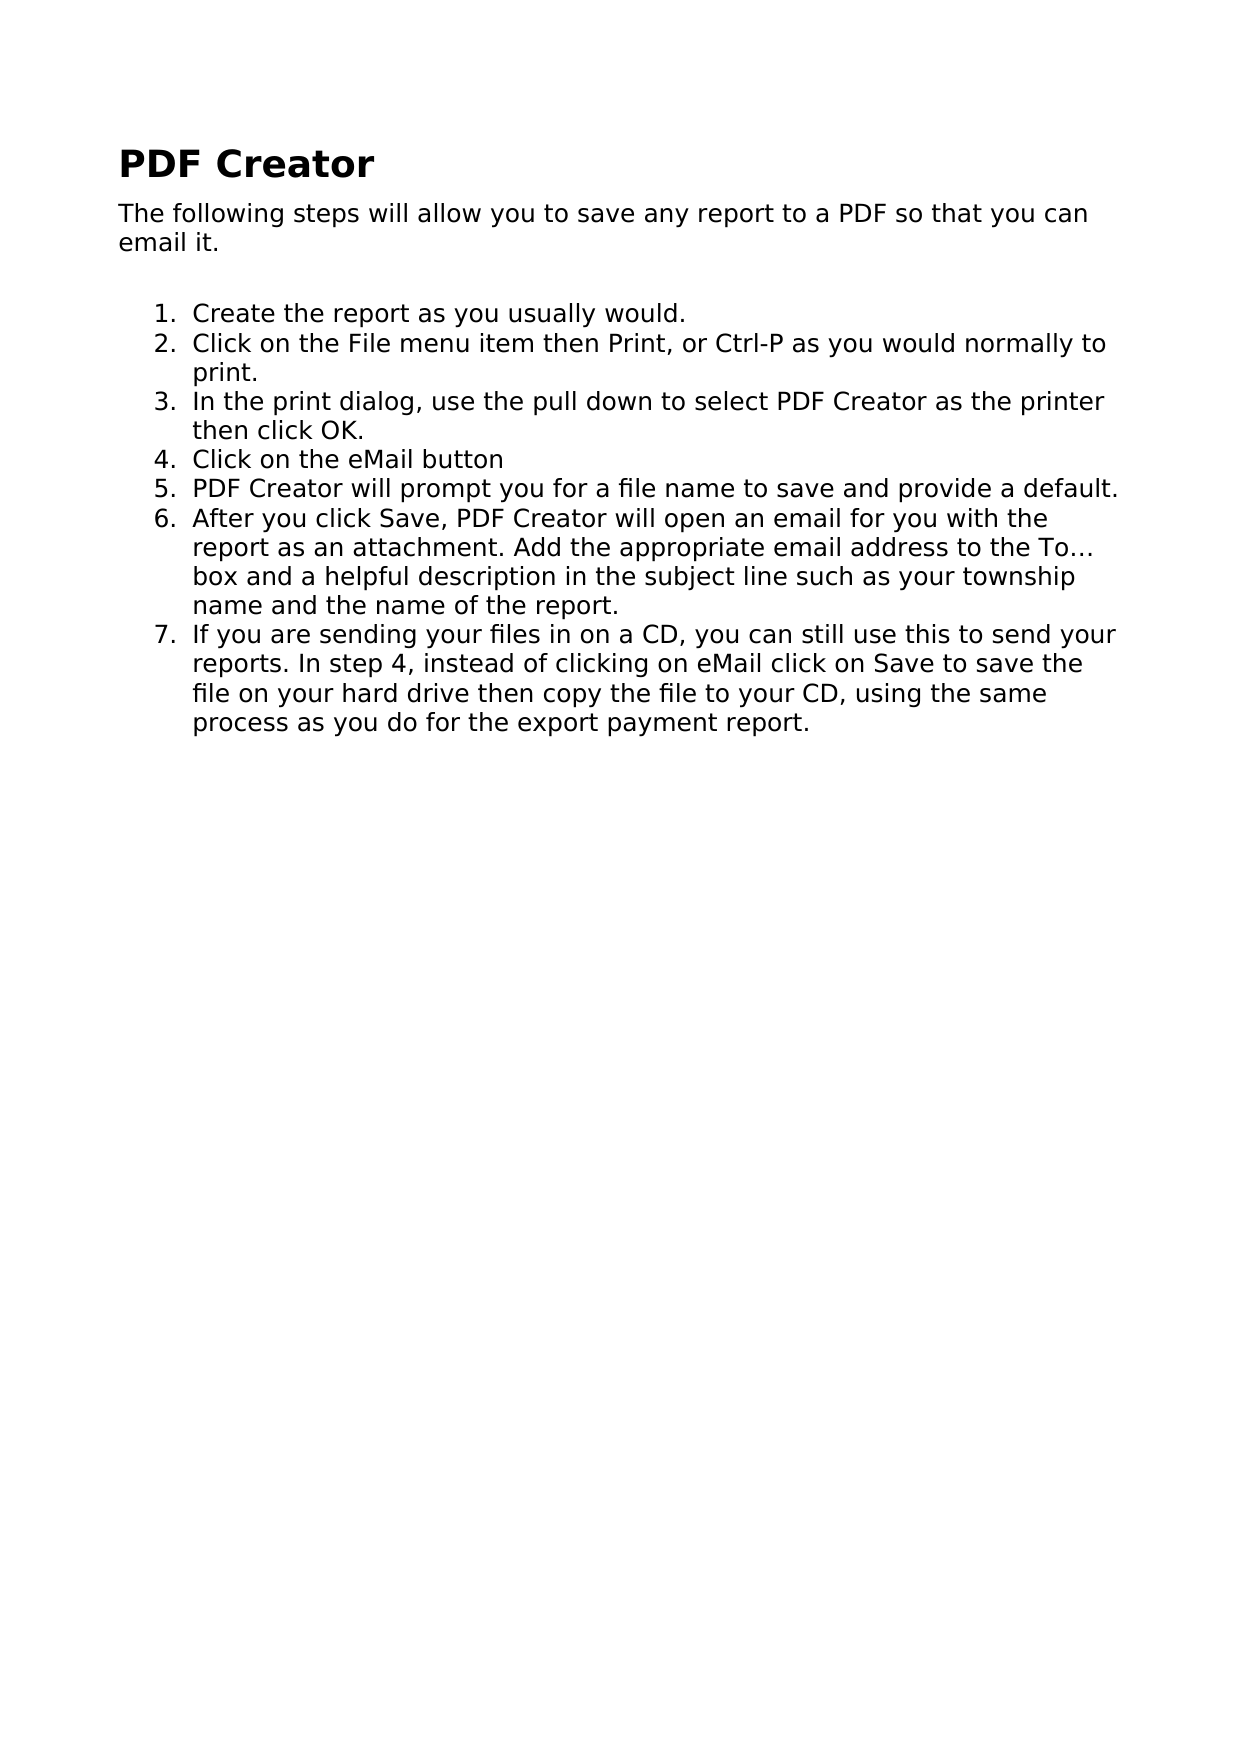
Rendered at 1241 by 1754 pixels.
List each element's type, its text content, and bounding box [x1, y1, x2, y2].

list Create the report as you usually would. [177, 299, 1122, 329]
list In the print dialog, use the pull down to select PDF Creator as the printer then click OK. [177, 387, 1122, 445]
list After you click Save, PDF Creator will open an email for you with the report as an attachment. Add the appropriate email address to the To… box and a helpful description in the subject line such as your township name and the name of the report. [177, 504, 1122, 620]
subtitle PDF Creator [118, 143, 1122, 187]
list Click on the File menu item then Print, or Ctrl-P as you would normally to print. [177, 329, 1122, 387]
text The following steps will allow you to save any report to a PDF so that you can email it. [118, 199, 1122, 258]
list PDF Creator will prompt you for a file name to save and provide a default. [177, 474, 1122, 504]
list If you are sending your files in on a CD, you can still use this to send your reports. In step 4, instead of clicking on eMail click on Save to save the file on your hard drive then copy the file to your CD, using the same process as you do for the export payment report. [177, 620, 1122, 737]
list Click on the eMail button [177, 445, 1122, 474]
